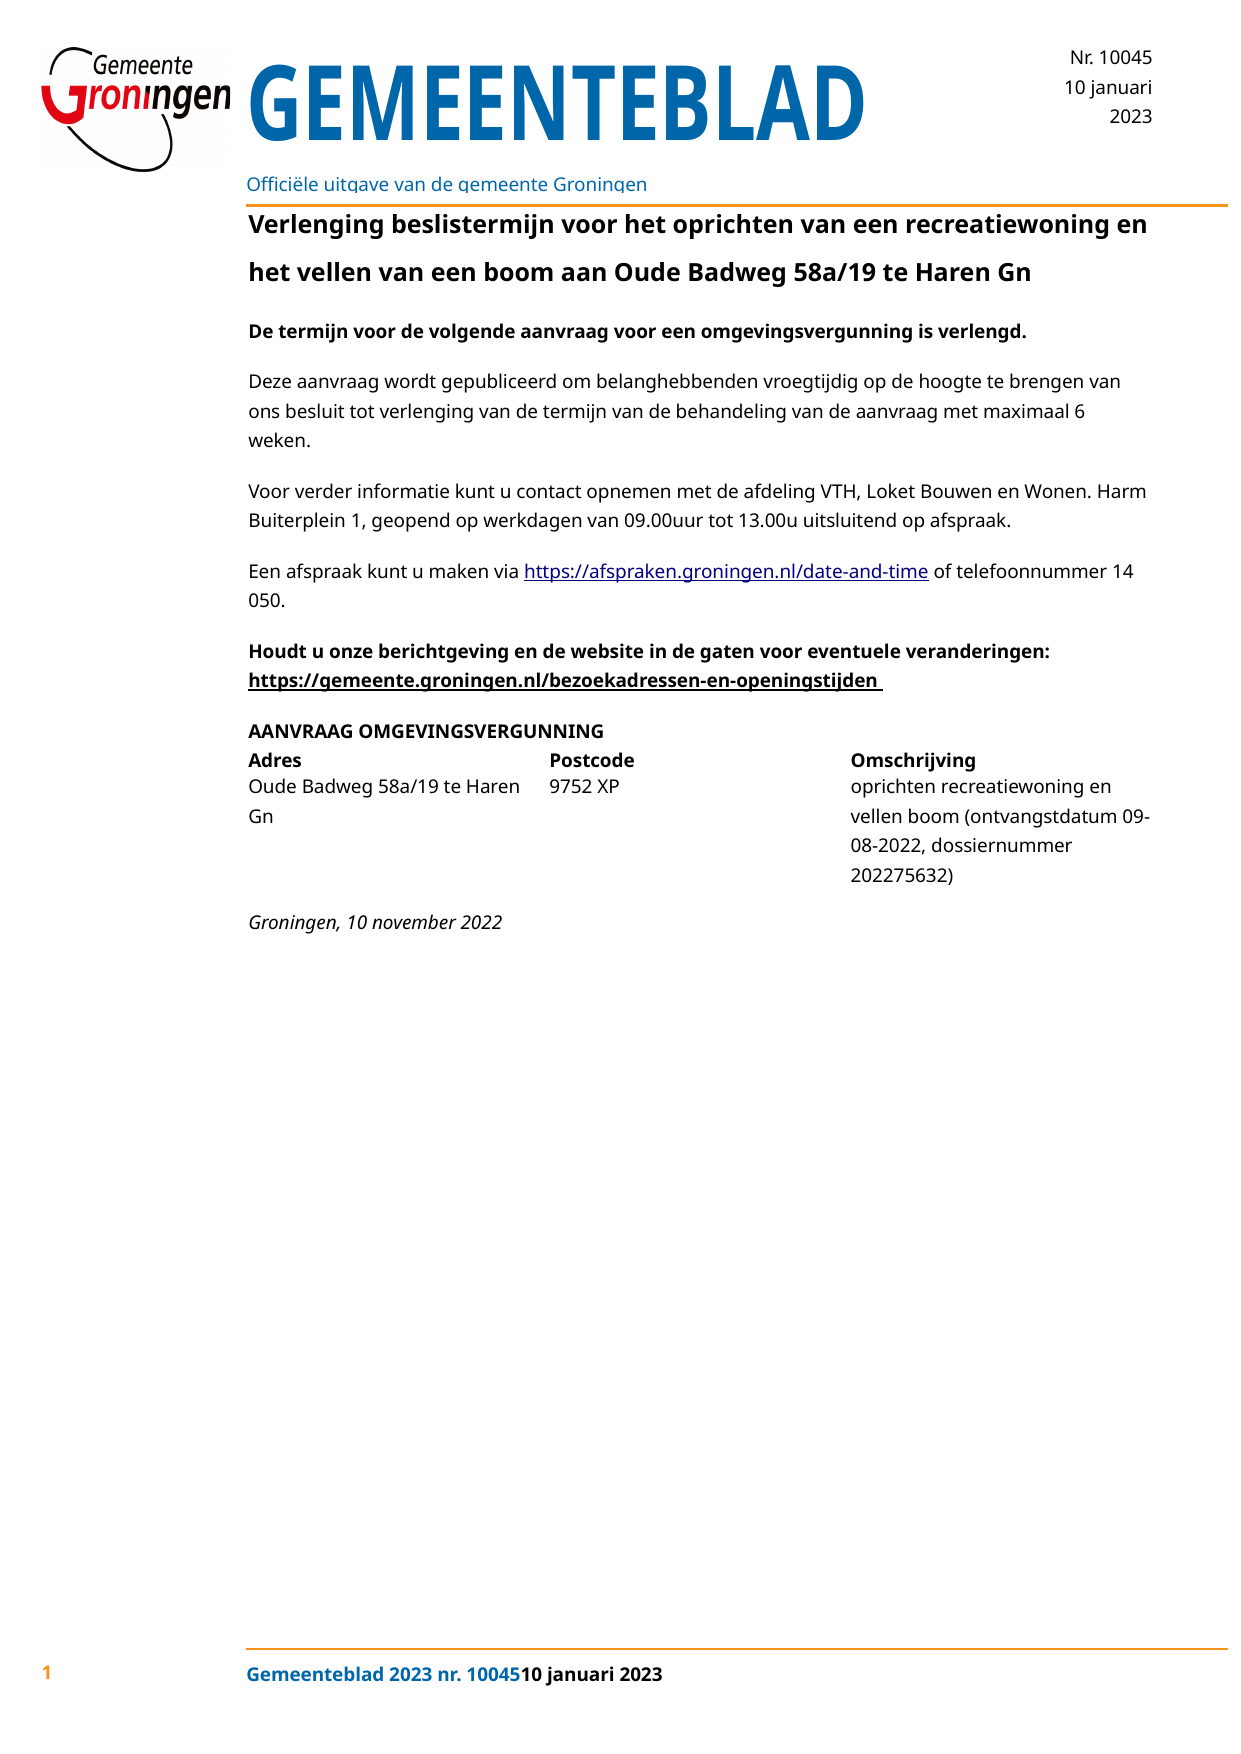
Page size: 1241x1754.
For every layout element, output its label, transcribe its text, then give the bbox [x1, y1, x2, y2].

text Houdt u onze berichtgeving en de website in de gaten voor eventuele veranderingen: https://gemeente.groningen.nl/bezoekadressen-en-openingstijden [248, 638, 1152, 693]
text Een afspraak kunt u maken via https://afspraken.groningen.nl/date-and-time of telefoonnummer 14 050. [248, 558, 1152, 613]
table_header Postcode [549, 748, 850, 773]
table_cell oprichten recreatiewoning en vellen boom (ontvangstdatum 09-08-2022, dossiernummer 202275632) [850, 773, 1152, 888]
picture [41, 47, 231, 172]
table_header Adres [248, 748, 549, 773]
table_header Omschrijving [850, 748, 1152, 773]
text Groningen, 10 november 2022 [248, 909, 1152, 935]
text Deze aanvraag wordt gepubliceerd om belanghebbenden vroegtijdig op de hoogte te brengen van ons besluit tot verlenging van de termijn van de behandeling van de aanvraag met maximaal 6 weken. [248, 368, 1152, 453]
text De termijn voor de volgende aanvraag voor een omgevingsvergunning is verlengd. [248, 318, 1152, 344]
text Verlenging beslistermijn voor het oprichten van een recreatiewoning en het vellen van een boom aan Oude Badweg 58a/19 te Haren Gn [248, 207, 1152, 288]
text AANVRAAG OMGEVINGSVERGUNNING [248, 718, 1152, 744]
table_cell Oude Badweg 58a/19 te Haren Gn [248, 773, 549, 888]
text Voor verder informatie kunt u contact opnemen met de afdeling VTH, Loket Bouwen en Wonen. Harm Buiterplein 1, geopend op werkdagen van 09.00uur tot 13.00u uitsluitend op afspraak. [248, 478, 1152, 533]
table_cell 9752 XP [549, 773, 850, 888]
